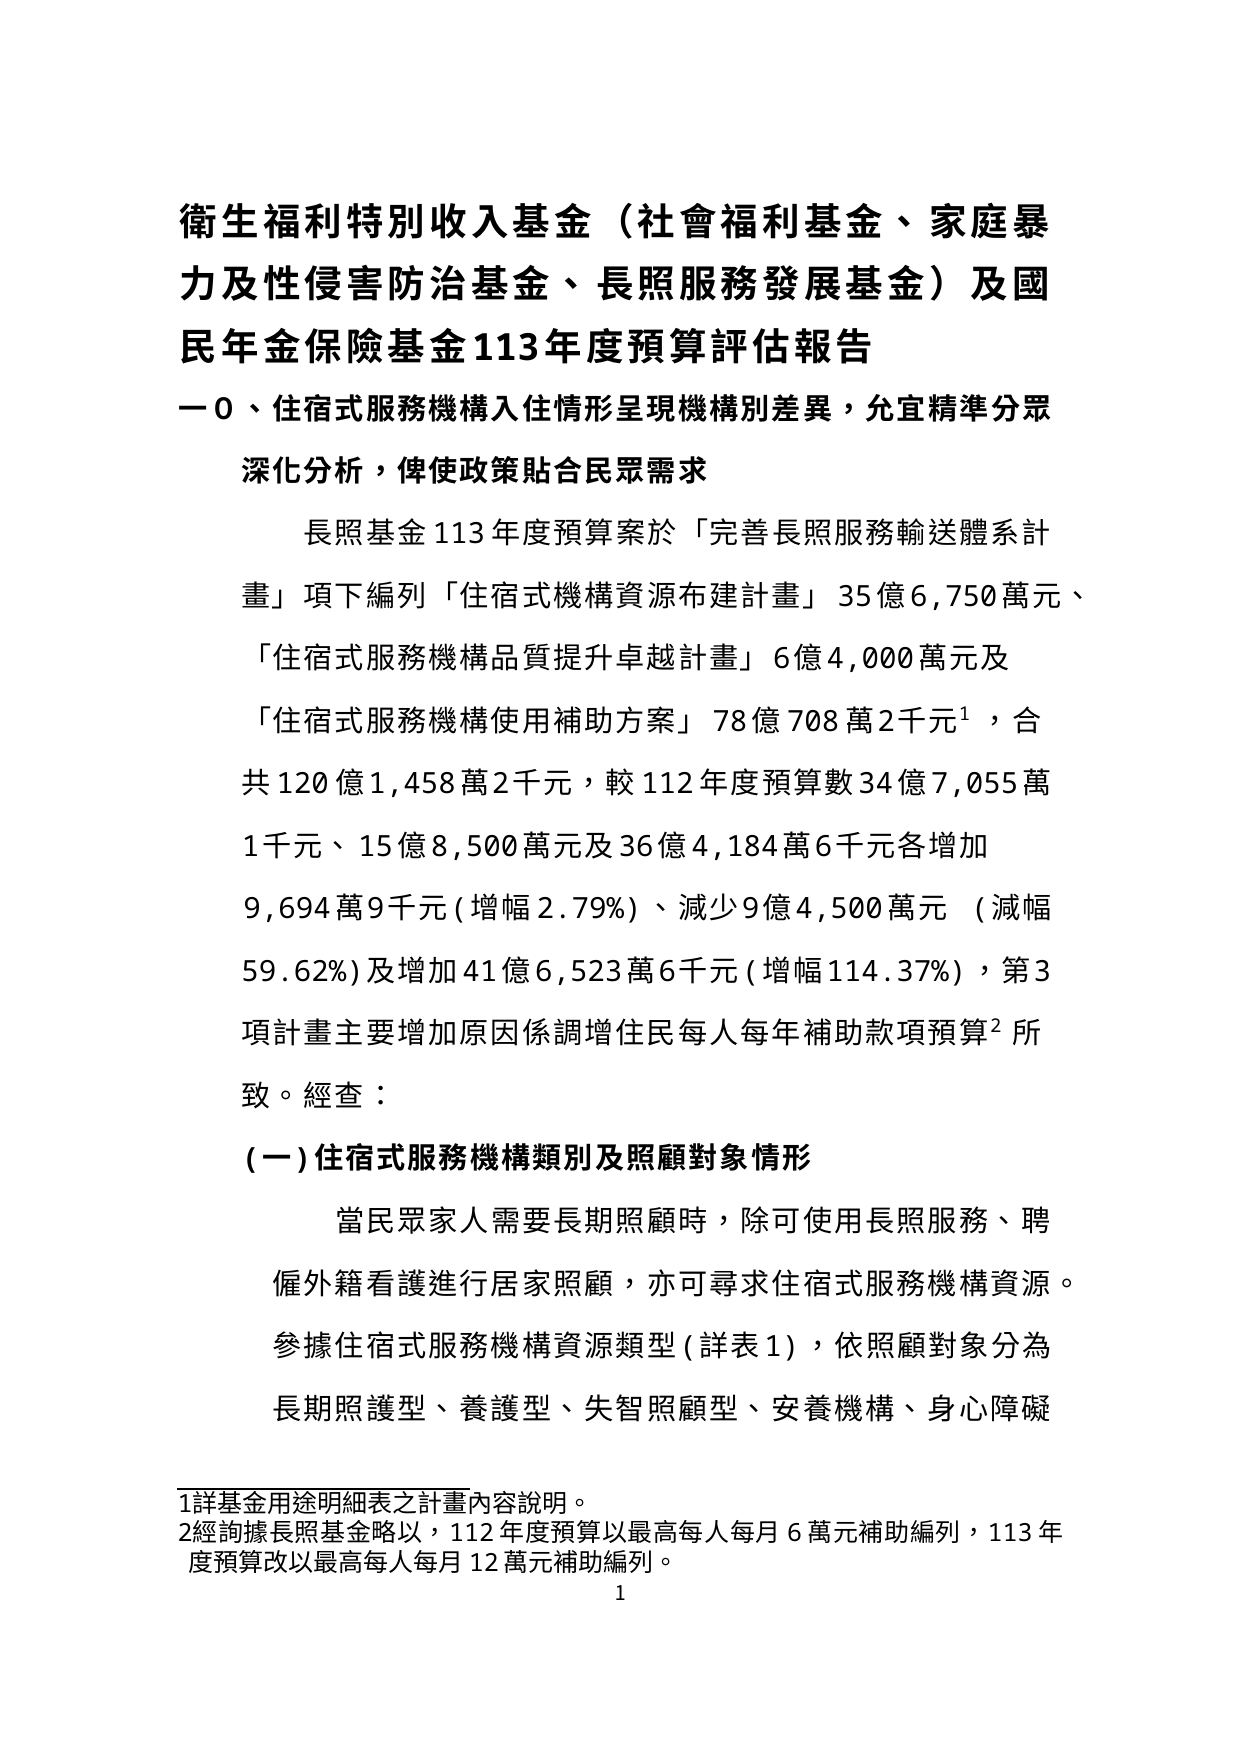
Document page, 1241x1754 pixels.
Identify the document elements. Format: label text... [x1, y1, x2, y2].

text 長照基金113年度預算案於「完善長照服務輸送體系計畫」項下編列「住宿式機構資源布建計畫」35億6,750萬元、「住宿式服務機構品質提升卓越計畫」6億4,000萬元及「住宿式服務機構使用補助方案」78億708萬2千元，合共120億1,458萬2千元，較112年度預算數34億7,055萬1千元、15億8,500萬元及36億4,184萬6千元各增加9,694萬9千元(增幅2.79%)、減少9億4,500萬元 (減幅59.62%)及增加41億6,523萬6千元(增幅114.37%)，第3項計畫主要增加原因係調增住民每人每年補助款項預算所致。經查： [236, 490, 1063, 1115]
text 當民眾家人需要長期照顧時，除可使用長照服務、聘僱外籍看護進行居家照顧，亦可尋求住宿式服務機構資源。參據住宿式服務機構資源類型(詳表1)，依照顧對象分為長期照護型、養護型、失智照顧型、安養機構、身心障礙福利機構及住宿式長照機構，服務機構則區分為老人福利機構、榮譽國民之家(下稱榮民之家)、一般護理之家、精神護理之家、身心福利機構及住宿式長照機構。 [266, 1177, 1063, 1427]
text 一０、住宿式服務機構入住情形呈現機構別差異，允宜精準分眾深化分析，俾使政策貼合民眾需求 [177, 365, 1063, 490]
text 衛生福利特別收入基金（社會福利基金、家庭暴力及性侵害防治基金、長照服務發展基金）及國民年金保險基金113年度預算評估報告 [177, 177, 1063, 365]
text (一)住宿式服務機構類別及照顧對象情形 [236, 1115, 1063, 1177]
text 詳基金用途明細表之計畫內容說明。 [177, 1489, 1063, 1518]
text 經詢據長照基金略以，112年度預算以最高每人每月6萬元補助編列，113年度預算改以最高每人每月12萬元補助編列。 [177, 1518, 1063, 1577]
